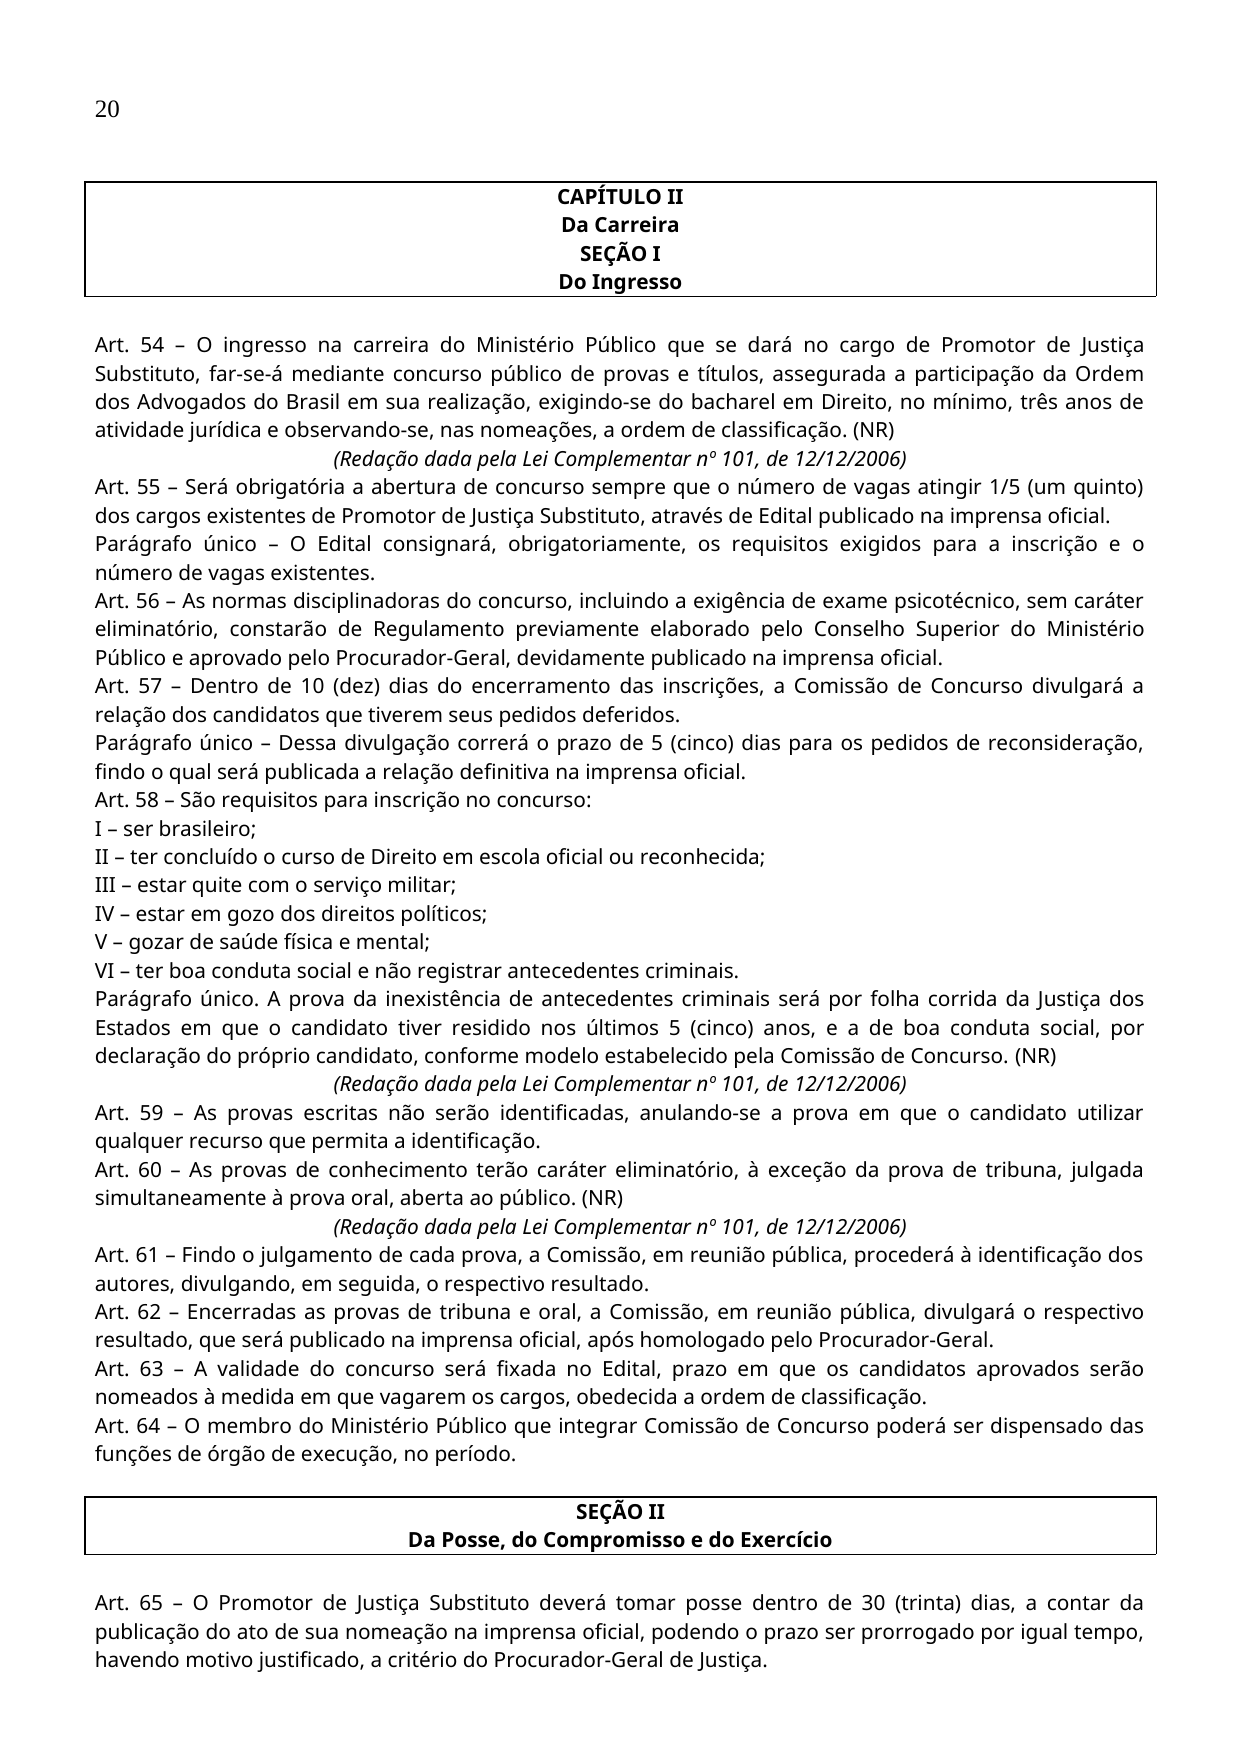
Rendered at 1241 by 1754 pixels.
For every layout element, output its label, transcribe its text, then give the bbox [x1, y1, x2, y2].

text Art. 63 – A validade do concurso será fixada no Edital, prazo em que os candidatos aprovados serão nomeados à medida em que vagarem os cargos, obedecida a ordem de classificação. [94, 1354, 1146, 1411]
text Art. 57 – Dentro de 10 (dez) dias do encerramento das inscrições, a Comissão de Concurso divulgará a relação dos candidatos que tiverem seus pedidos deferidos. [94, 671, 1146, 728]
table_header CAPÍTULO II Da Carreira SEÇÃO I Do Ingresso [86, 183, 1156, 296]
table_header SEÇÃO II Da Posse, do Compromisso e do Exercício [86, 1498, 1156, 1554]
text VI – ter boa conduta social e não registrar antecedentes criminais. [94, 956, 1146, 984]
text Art. 56 – As normas disciplinadoras do concurso, incluindo a exigência de exame psicotécnico, sem caráter eliminatório, constarão de Regulamento previamente elaborado pelo Conselho Superior do Ministério Público e aprovado pelo Procurador-Geral, devidamente publicado na imprensa oficial. [94, 586, 1146, 671]
text Parágrafo único – O Edital consignará, obrigatoriamente, os requisitos exigidos para a inscrição e o número de vagas existentes. [94, 529, 1146, 586]
text Parágrafo único. A prova da inexistência de antecedentes criminais será por folha corrida da Justiça dos Estados em que o candidato tiver residido nos últimos 5 (cinco) anos, e a de boa conduta social, por declaração do próprio candidato, conforme modelo estabelecido pela Comissão de Concurso. (NR) [94, 984, 1146, 1069]
text II – ter concluído o curso de Direito em escola oficial ou reconhecida; [94, 842, 1146, 871]
text Art. 59 – As provas escritas não serão identificadas, anulando-se a prova em que o candidato utilizar qualquer recurso que permita a identificação. [94, 1098, 1146, 1155]
text Art. 62 – Encerradas as provas de tribuna e oral, a Comissão, em reunião pública, divulgará o respectivo resultado, que será publicado na imprensa oficial, após homologado pelo Procurador-Geral. [94, 1297, 1146, 1354]
text (Redação dada pela Lei Complementar nº 101, de 12/12/2006) [94, 444, 1146, 472]
text Art. 64 – O membro do Ministério Público que integrar Comissão de Concurso poderá ser dispensado das funções de órgão de execução, no período. [94, 1411, 1146, 1468]
text (Redação dada pela Lei Complementar nº 101, de 12/12/2006) [94, 1212, 1146, 1240]
text Art. 55 – Será obrigatória a abertura de concurso sempre que o número de vagas atingir 1/5 (um quinto) dos cargos existentes de Promotor de Justiça Substituto, através de Edital publicado na imprensa oficial. [94, 472, 1146, 529]
text I – ser brasileiro; [94, 814, 1146, 842]
text Art. 65 – O Promotor de Justiça Substituto deverá tomar posse dentro de 30 (trinta) dias, a contar da publicação do ato de sua nomeação na imprensa oficial, podendo o prazo ser prorrogado por igual tempo, havendo motivo justificado, a critério do Procurador-Geral de Justiça. [94, 1588, 1146, 1674]
text Parágrafo único – Dessa divulgação correrá o prazo de 5 (cinco) dias para os pedidos de reconsideração, findo o qual será publicada a relação definitiva na imprensa oficial. [94, 728, 1146, 785]
text Art. 58 – São requisitos para inscrição no concurso: [94, 785, 1146, 814]
text Art. 54 – O ingresso na carreira do Ministério Público que se dará no cargo de Promotor de Justiça Substituto, far-se-á mediante concurso público de provas e títulos, assegurada a participação da Ordem dos Advogados do Brasil em sua realização, exigindo-se do bacharel em Direito, no mínimo, três anos de atividade jurídica e observando-se, nas nomeações, a ordem de classificação. (NR) [94, 330, 1146, 444]
text (Redação dada pela Lei Complementar nº 101, de 12/12/2006) [94, 1069, 1146, 1098]
text III – estar quite com o serviço militar; [94, 871, 1146, 899]
text Art. 61 – Findo o julgamento de cada prova, a Comissão, em reunião pública, procederá à identificação dos autores, divulgando, em seguida, o respectivo resultado. [94, 1240, 1146, 1297]
text V – gozar de saúde física e mental; [94, 927, 1146, 956]
text IV – estar em gozo dos direitos políticos; [94, 899, 1146, 927]
text Art. 60 – As provas de conhecimento terão caráter eliminatório, à exceção da prova de tribuna, julgada simultaneamente à prova oral, aberta ao público. (NR) [94, 1155, 1146, 1212]
